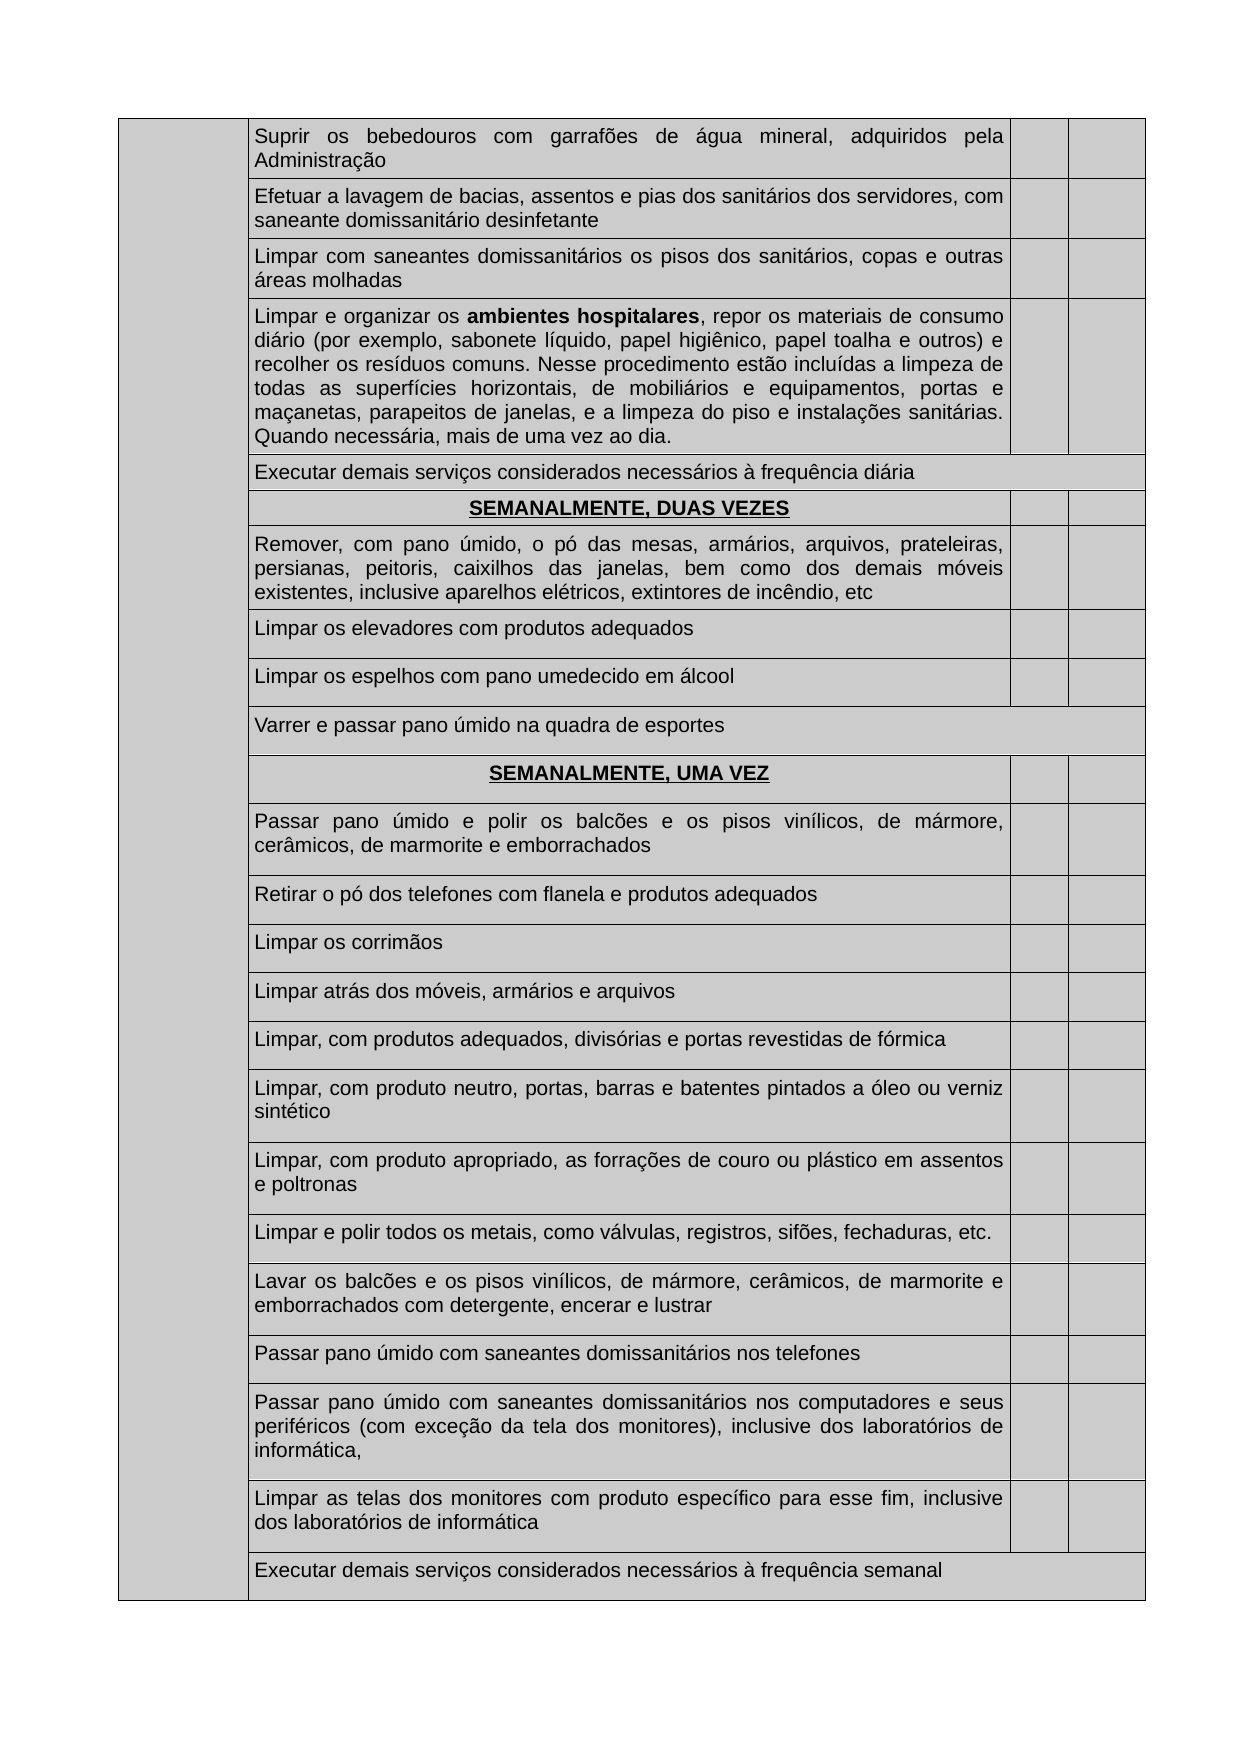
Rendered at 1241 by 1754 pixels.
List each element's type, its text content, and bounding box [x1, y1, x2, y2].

table_cell [1011, 804, 1068, 875]
table_cell [1011, 1022, 1068, 1069]
table_cell [1069, 1336, 1145, 1383]
table_cell [1011, 659, 1068, 706]
table_cell [1069, 1384, 1145, 1479]
table_cell [1069, 119, 1145, 178]
table_cell Remover, com pano úmido, o pó das mesas, armários, arquivos, prateleiras, persianas, peitoris, caixilhos das janelas, bem como dos demais móveis existentes, inclusive aparelhos elétricos, extintores de incêndio, etc [249, 526, 1010, 609]
table_cell Retirar o pó dos telefones com flanela e produtos adequados [249, 876, 1010, 924]
table_cell [1011, 1384, 1068, 1479]
table_cell Limpar e polir todos os metais, como válvulas, registros, sifões, fechaduras, etc. [249, 1215, 1010, 1262]
table_cell Suprir os bebedouros com garrafões de água mineral, adquiridos pela Administração [249, 119, 1010, 178]
table_cell Passar pano úmido com saneantes domissanitários nos telefones [249, 1336, 1010, 1383]
table_cell [1011, 179, 1068, 238]
table_cell Limpar, com produtos adequados, divisórias e portas revestidas de fórmica [249, 1022, 1010, 1069]
table_cell [1011, 1481, 1068, 1552]
table_cell Limpar atrás dos móveis, armários e arquivos [249, 973, 1010, 1021]
table_cell [1011, 299, 1068, 453]
table_cell [1069, 1264, 1145, 1335]
table_cell SEMANALMENTE, UMA VEZ [249, 756, 1010, 803]
table_cell [1069, 1481, 1145, 1552]
table_cell [1069, 1070, 1145, 1142]
table_cell Passar pano úmido com saneantes domissanitários nos computadores e seus periféricos (com exceção da tela dos monitores), inclusive dos laboratórios de informática, [249, 1384, 1010, 1479]
table_cell Executar demais serviços considerados necessários à frequência semanal [249, 1553, 1145, 1600]
table_cell [1011, 526, 1068, 609]
table_cell [1069, 756, 1145, 803]
table_cell [1011, 1336, 1068, 1383]
table_cell Lavar os balcões e os pisos vinílicos, de mármore, cerâmicos, de marmorite e emborrachados com detergente, encerar e lustrar [249, 1264, 1010, 1335]
table_cell [1069, 239, 1145, 298]
table_cell Efetuar a lavagem de bacias, assentos e pias dos sanitários dos servidores, com saneante domissanitário desinfetante [249, 179, 1010, 238]
table_cell Limpar, com produto neutro, portas, barras e batentes pintados a óleo ou verniz sintético [249, 1070, 1010, 1142]
table_cell Limpar, com produto apropriado, as forrações de couro ou plástico em assentos e poltronas [249, 1143, 1010, 1214]
table_cell [1011, 491, 1068, 525]
table_cell [1069, 973, 1145, 1021]
table_cell [1011, 610, 1068, 658]
table_header [119, 119, 248, 1600]
table_cell [1069, 179, 1145, 238]
table_cell [1011, 876, 1068, 924]
table_cell Limpar os corrimãos [249, 925, 1010, 972]
table_cell [1011, 756, 1068, 803]
table_cell [1069, 491, 1145, 525]
table_cell [1069, 610, 1145, 658]
table_cell [1011, 973, 1068, 1021]
table_cell [1011, 1070, 1068, 1142]
table_cell [1069, 526, 1145, 609]
table_cell Executar demais serviços considerados necessários à frequência diária [249, 455, 1145, 489]
table_cell Limpar e organizar os ambientes hospitalares, repor os materiais de consumo diário (por exemplo, sabonete líquido, papel higiênico, papel toalha e outros) e recolher os resíduos comuns. Nesse procedimento estão incluídas a limpeza de todas as superfícies horizontais, de mobiliários e equipamentos, portas e maçanetas, parapeitos de janelas, e a limpeza do piso e instalações sanitárias. Quando necessária, mais de uma vez ao dia. [249, 299, 1010, 453]
table_cell Limpar com saneantes domissanitários os pisos dos sanitários, copas e outras áreas molhadas [249, 239, 1010, 298]
table_cell Varrer e passar pano úmido na quadra de esportes [249, 707, 1145, 754]
table_cell Limpar os elevadores com produtos adequados [249, 610, 1010, 658]
table_cell [1011, 1264, 1068, 1335]
table_cell [1011, 925, 1068, 972]
table_cell [1069, 876, 1145, 924]
table_cell SEMANALMENTE, DUAS VEZES [249, 491, 1010, 525]
table_cell Limpar os espelhos com pano umedecido em álcool [249, 659, 1010, 706]
table_cell [1011, 1215, 1068, 1262]
table_cell [1069, 659, 1145, 706]
table_cell [1069, 1215, 1145, 1262]
table_cell [1069, 1022, 1145, 1069]
table_cell [1011, 239, 1068, 298]
table_cell [1069, 804, 1145, 875]
table_cell [1011, 119, 1068, 178]
table_cell [1069, 1143, 1145, 1214]
table_cell Limpar as telas dos monitores com produto específico para esse fim, inclusive dos laboratórios de informática [249, 1481, 1010, 1552]
table_cell [1069, 925, 1145, 972]
table_cell Passar pano úmido e polir os balcões e os pisos vinílicos, de mármore, cerâmicos, de marmorite e emborrachados [249, 804, 1010, 875]
table_cell [1011, 1143, 1068, 1214]
table_cell [1069, 299, 1145, 453]
